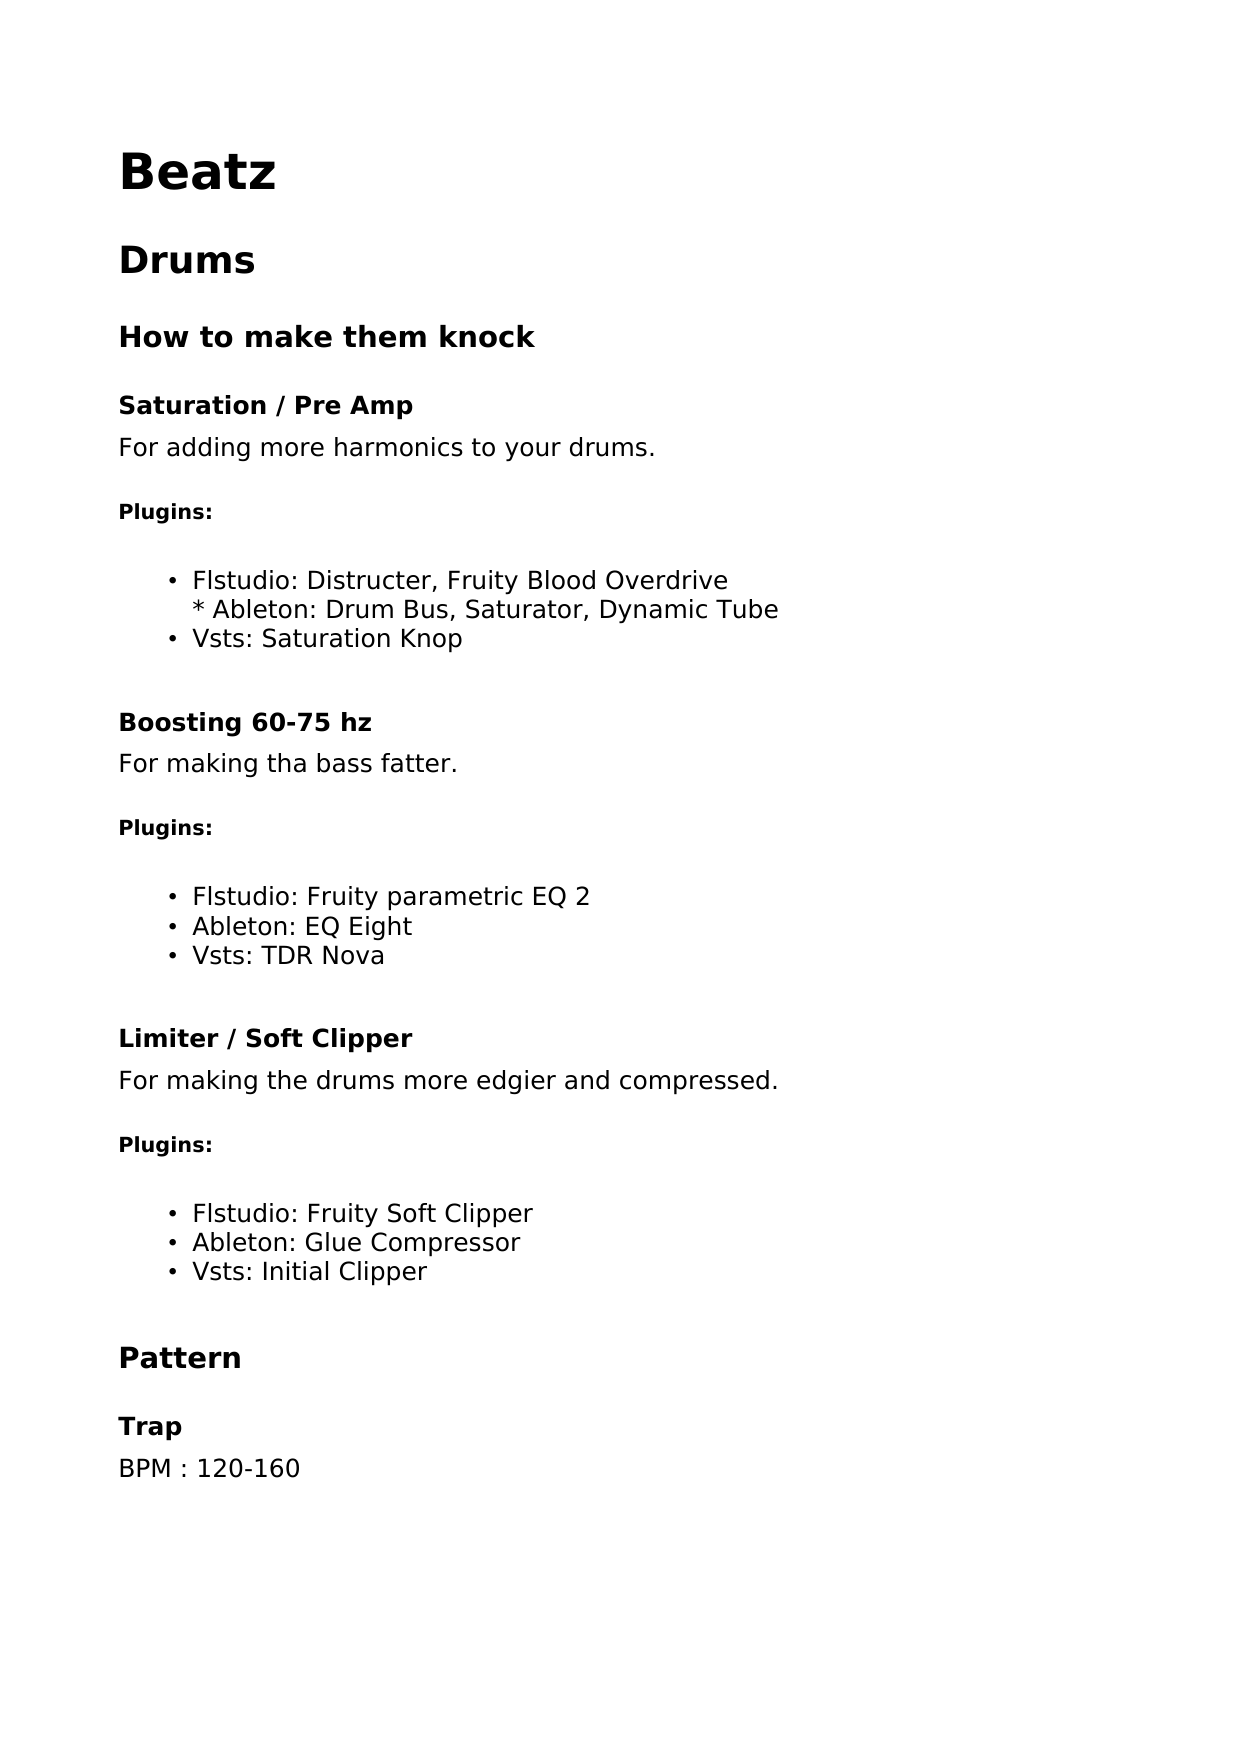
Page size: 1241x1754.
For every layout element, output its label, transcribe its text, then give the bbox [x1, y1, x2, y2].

subtitle Drums [118, 239, 1122, 282]
text For making tha bass fatter. [118, 750, 1122, 779]
list Ableton: EQ Eight [177, 912, 1122, 941]
subtitle How to make them knock [118, 320, 1122, 354]
list Flstudio: Distructer, Fruity Blood Overdrive * Ableton: Drum Bus, Saturator, Dynamic Tube [177, 566, 1122, 624]
subtitle Saturation / Pre Amp [118, 391, 1122, 421]
list Flstudio: Fruity parametric EQ 2 [177, 883, 1122, 912]
list Vsts: TDR Nova [177, 941, 1122, 970]
subtitle Plugins: [118, 1133, 1122, 1157]
text For making the drums more edgier and compressed. [118, 1066, 1122, 1095]
subtitle Plugins: [118, 816, 1122, 841]
list Flstudio: Fruity Soft Clipper [177, 1199, 1122, 1228]
subtitle Trap [118, 1413, 1122, 1442]
list Vsts: Initial Clipper [177, 1257, 1122, 1287]
text BPM : 120-160 [118, 1454, 1122, 1483]
subtitle Pattern [118, 1341, 1122, 1375]
subtitle Limiter / Soft Clipper [118, 1024, 1122, 1054]
list Ableton: Glue Compressor [177, 1228, 1122, 1257]
text For adding more harmonics to your drums. [118, 433, 1122, 462]
list Vsts: Saturation Knop [177, 624, 1122, 653]
subtitle Plugins: [118, 500, 1122, 524]
subtitle Beatz [118, 143, 1122, 201]
subtitle Boosting 60-75 hz [118, 708, 1122, 737]
